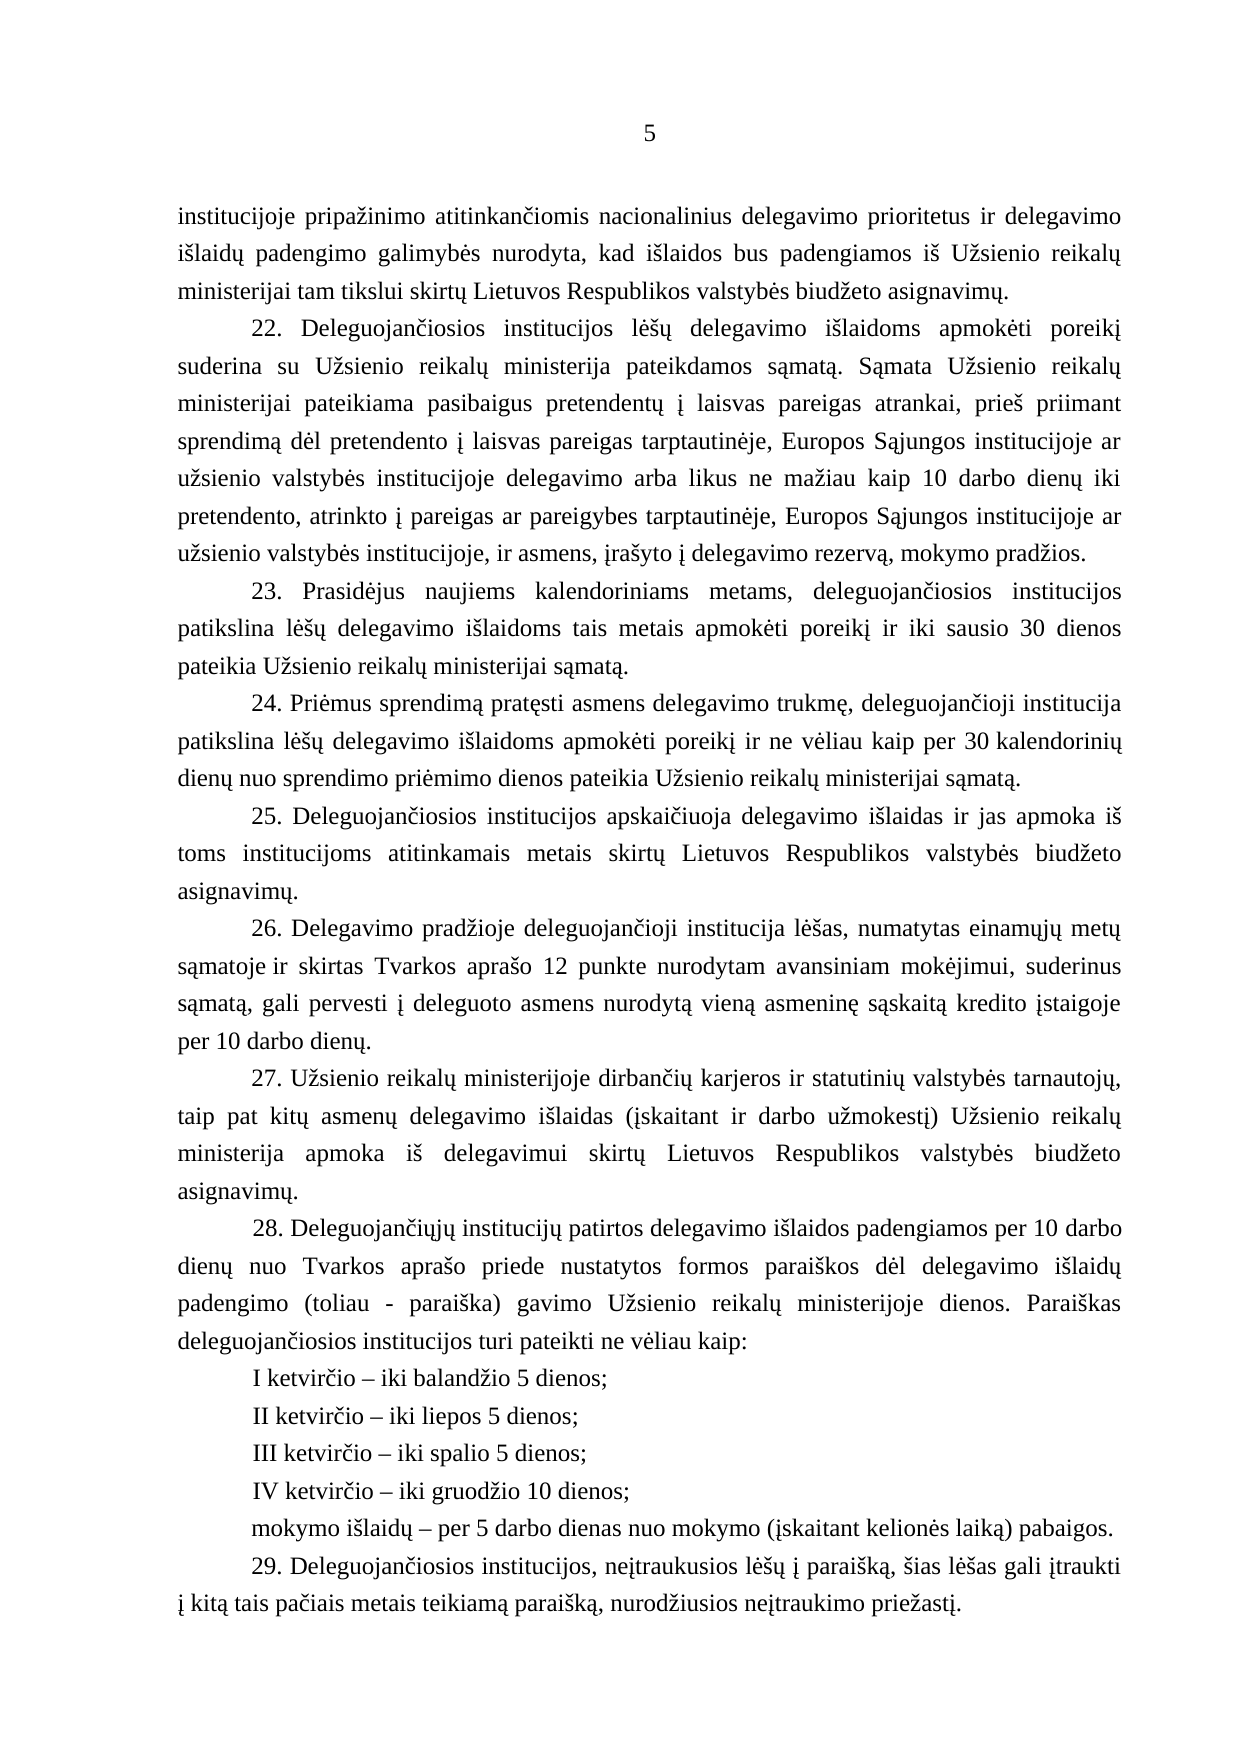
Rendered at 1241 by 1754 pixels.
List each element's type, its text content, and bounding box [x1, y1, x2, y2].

text 28. Deleguojančiųjų institucijų patirtos delegavimo išlaidos padengiamos per 10 darbo dienų nuo Tvarkos aprašo priede nustatytos formos paraiškos dėl delegavimo išlaidų padengimo (toliau - paraiška) gavimo Užsienio reikalų ministerijoje dienos. Paraiškas deleguojančiosios institucijos turi pateikti ne vėliau kaip: [177, 1207, 1122, 1357]
text 25. Deleguojančiosios institucijos apskaičiuoja delegavimo išlaidas ir jas apmoka iš toms institucijoms atitinkamais metais skirtų Lietuvos Respublikos valstybės biudžeto asignavimų. [177, 794, 1122, 907]
text IV ketvirčio – iki gruodžio 10 dienos; [177, 1469, 1122, 1507]
text 29. Deleguojančiosios institucijos, neįtraukusios lėšų į paraišką, šias lėšas gali įtraukti į kitą tais pačiais metais teikiamą paraišką, nurodžiusios neįtraukimo priežastį. [177, 1544, 1122, 1619]
text I ketvirčio – iki balandžio 5 dienos; [177, 1357, 1122, 1394]
text 27. Užsienio reikalų ministerijoje dirbančių karjeros ir statutinių valstybės tarnautojų, taip pat kitų asmenų delegavimo išlaidas (įskaitant ir darbo užmokestį) Užsienio reikalų ministerija apmoka iš delegavimui skirtų Lietuvos Respublikos valstybės biudžeto asignavimų. [177, 1057, 1122, 1207]
text II ketvirčio – iki liepos 5 dienos; [177, 1394, 1122, 1432]
text 24. Priėmus sprendimą pratęsti asmens delegavimo trukmę, deleguojančioji institucija patikslina lėšų delegavimo išlaidoms apmokėti poreikį ir ne vėliau kaip per 30 kalendorinių dienų nuo sprendimo priėmimo dienos pateikia Užsienio reikalų ministerijai sąmatą. [177, 682, 1122, 794]
text 22. Deleguojančiosios institucijos lėšų delegavimo išlaidoms apmokėti poreikį suderina su Užsienio reikalų ministerija pateikdamos sąmatą. Sąmata Užsienio reikalų ministerijai pateikiama pasibaigus pretendentų į laisvas pareigas atrankai, prieš priimant sprendimą dėl pretendento į laisvas pareigas tarptautinėje, Europos Sąjungos institucijoje ar užsienio valstybės institucijoje delegavimo arba likus ne mažiau kaip 10 darbo dienų iki pretendento, atrinkto į pareigas ar pareigybes tarptautinėje, Europos Sąjungos institucijoje ar užsienio valstybės institucijoje, ir asmens, įrašyto į delegavimo rezervą, mokymo pradžios. [177, 307, 1122, 569]
text III ketvirčio – iki spalio 5 dienos; [177, 1432, 1122, 1469]
text institucijoje pripažinimo atitinkančiomis nacionalinius delegavimo prioritetus ir delegavimo išlaidų padengimo galimybės nurodyta, kad išlaidos bus padengiamos iš Užsienio reikalų ministerijai tam tikslui skirtų Lietuvos Respublikos valstybės biudžeto asignavimų. [177, 194, 1122, 307]
text 23. Prasidėjus naujiems kalendoriniams metams, deleguojančiosios institucijos patikslina lėšų delegavimo išlaidoms tais metais apmokėti poreikį ir iki sausio 30 dienos pateikia Užsienio reikalų ministerijai sąmatą. [177, 569, 1122, 682]
text 26. Delegavimo pradžioje deleguojančioji institucija lėšas, numatytas einamųjų metų sąmatoje ir skirtas Tvarkos aprašo 12 punkte nurodytam avansiniam mokėjimui, suderinus sąmatą, gali pervesti į deleguoto asmens nurodytą vieną asmeninę sąskaitą kredito įstaigoje per 10 darbo dienų. [177, 907, 1122, 1057]
text mokymo išlaidų – per 5 darbo dienas nuo mokymo (įskaitant kelionės laiką) pabaigos. [177, 1507, 1122, 1544]
